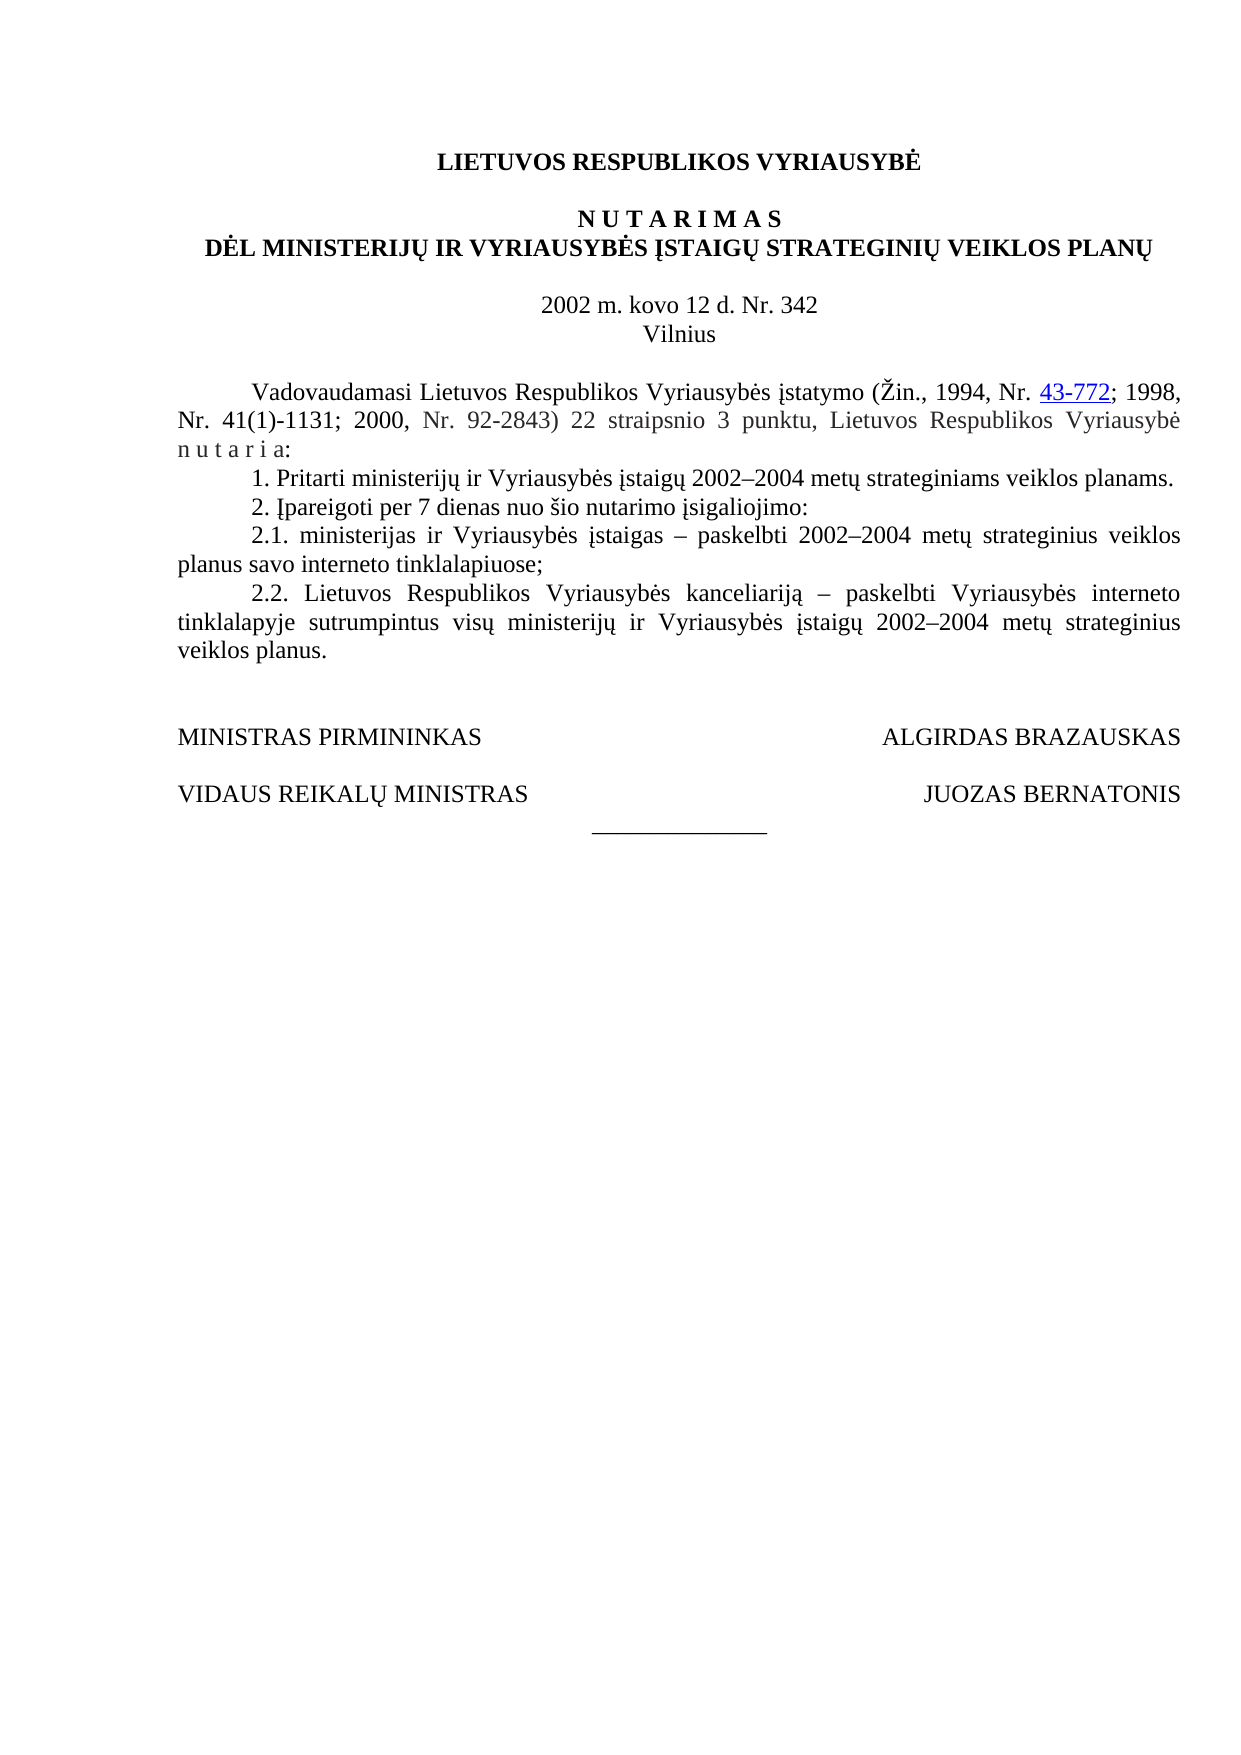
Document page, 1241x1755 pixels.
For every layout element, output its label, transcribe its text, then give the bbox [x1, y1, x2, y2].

text DĖL MINISTERIJŲ IR VYRIAUSYBĖS ĮSTAIGŲ STRATEGINIŲ VEIKLOS PLANŲ [177, 233, 1181, 262]
text MINISTRAS PIRMININKAS ALGIRDAS BRAZAUSKAS [177, 722, 1181, 751]
text LIETUVOS RESPUBLIKOS VYRIAUSYBĖ [177, 147, 1181, 176]
text 2.2. Lietuvos Respublikos Vyriausybės kanceliariją – paskelbti Vyriausybės interneto tinklalapyje sutrumpintus visų ministerijų ir Vyriausybės įstaigų 2002–2004 metų strateginius veiklos planus. [177, 578, 1181, 664]
text Vadovaudamasi Lietuvos Respublikos Vyriausybės įstatymo (Žin., 1994, Nr. 43-772; 1998, Nr. 41(1)-1131; 2000, Nr. 92-2843) 22 straipsnio 3 punktu, Lietuvos Respublikos Vyriausybė nutaria: [177, 377, 1181, 463]
text 1. Pritarti ministerijų ir Vyriausybės įstaigų 2002–2004 metų strateginiams veiklos planams. [177, 463, 1181, 492]
text 2002 m. kovo 12 d. Nr. 342 [177, 291, 1181, 319]
text VIDAUS REIKALŲ MINISTRAS JUOZAS BERNATONIS [177, 779, 1181, 808]
text ______________ [177, 808, 1181, 837]
text 2. Įpareigoti per 7 dienas nuo šio nutarimo įsigaliojimo: [177, 492, 1181, 521]
text Vilnius [177, 319, 1181, 348]
text N U T A R I M A S [177, 204, 1181, 233]
text 2.1. ministerijas ir Vyriausybės įstaigas – paskelbti 2002–2004 metų strateginius veiklos planus savo interneto tinklalapiuose; [177, 521, 1181, 578]
